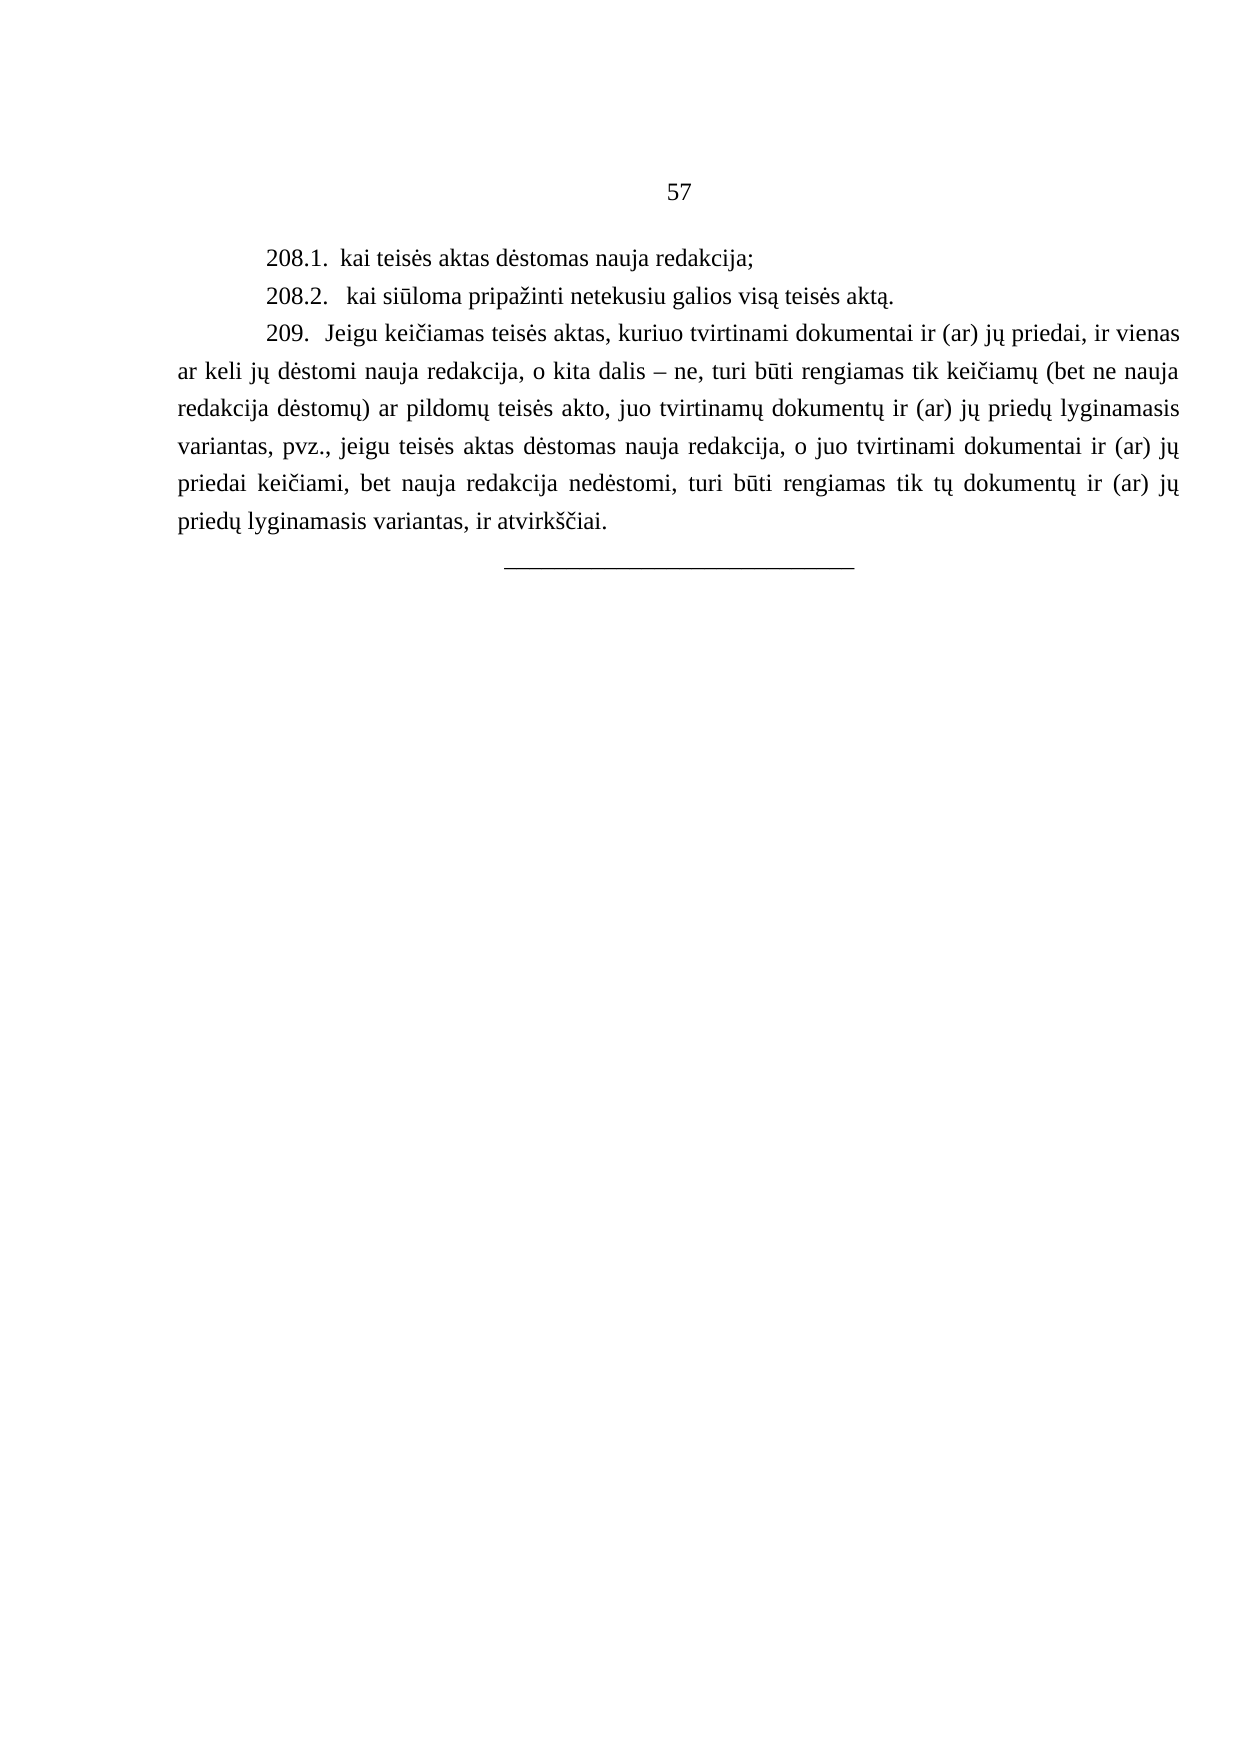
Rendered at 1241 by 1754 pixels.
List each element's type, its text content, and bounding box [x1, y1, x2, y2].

text ____________________________ [177, 535, 1181, 572]
text 209. Jeigu keičiamas teisės aktas, kuriuo tvirtinami dokumentai ir (ar) jų priedai, ir vienas ar keli jų dėstomi nauja redakcija, o kita dalis – ne, turi būti rengiamas tik keičiamų (bet ne nauja redakcija dėstomų) ar pildomų teisės akto, juo tvirtinamų dokumentų ir (ar) jų priedų lyginamasis variantas, pvz., jeigu teisės aktas dėstomas nauja redakcija, o juo tvirtinami dokumentai ir (ar) jų priedai keičiami, bet nauja redakcija nedėstomi, turi būti rengiamas tik tų dokumentų ir (ar) jų priedų lyginamasis variantas, ir atvirkščiai. [177, 310, 1181, 535]
text 208.2. kai siūloma pripažinti netekusiu galios visą teisės aktą. [177, 272, 1181, 310]
text 208.1. kai teisės aktas dėstomas nauja redakcija; [177, 235, 1181, 272]
